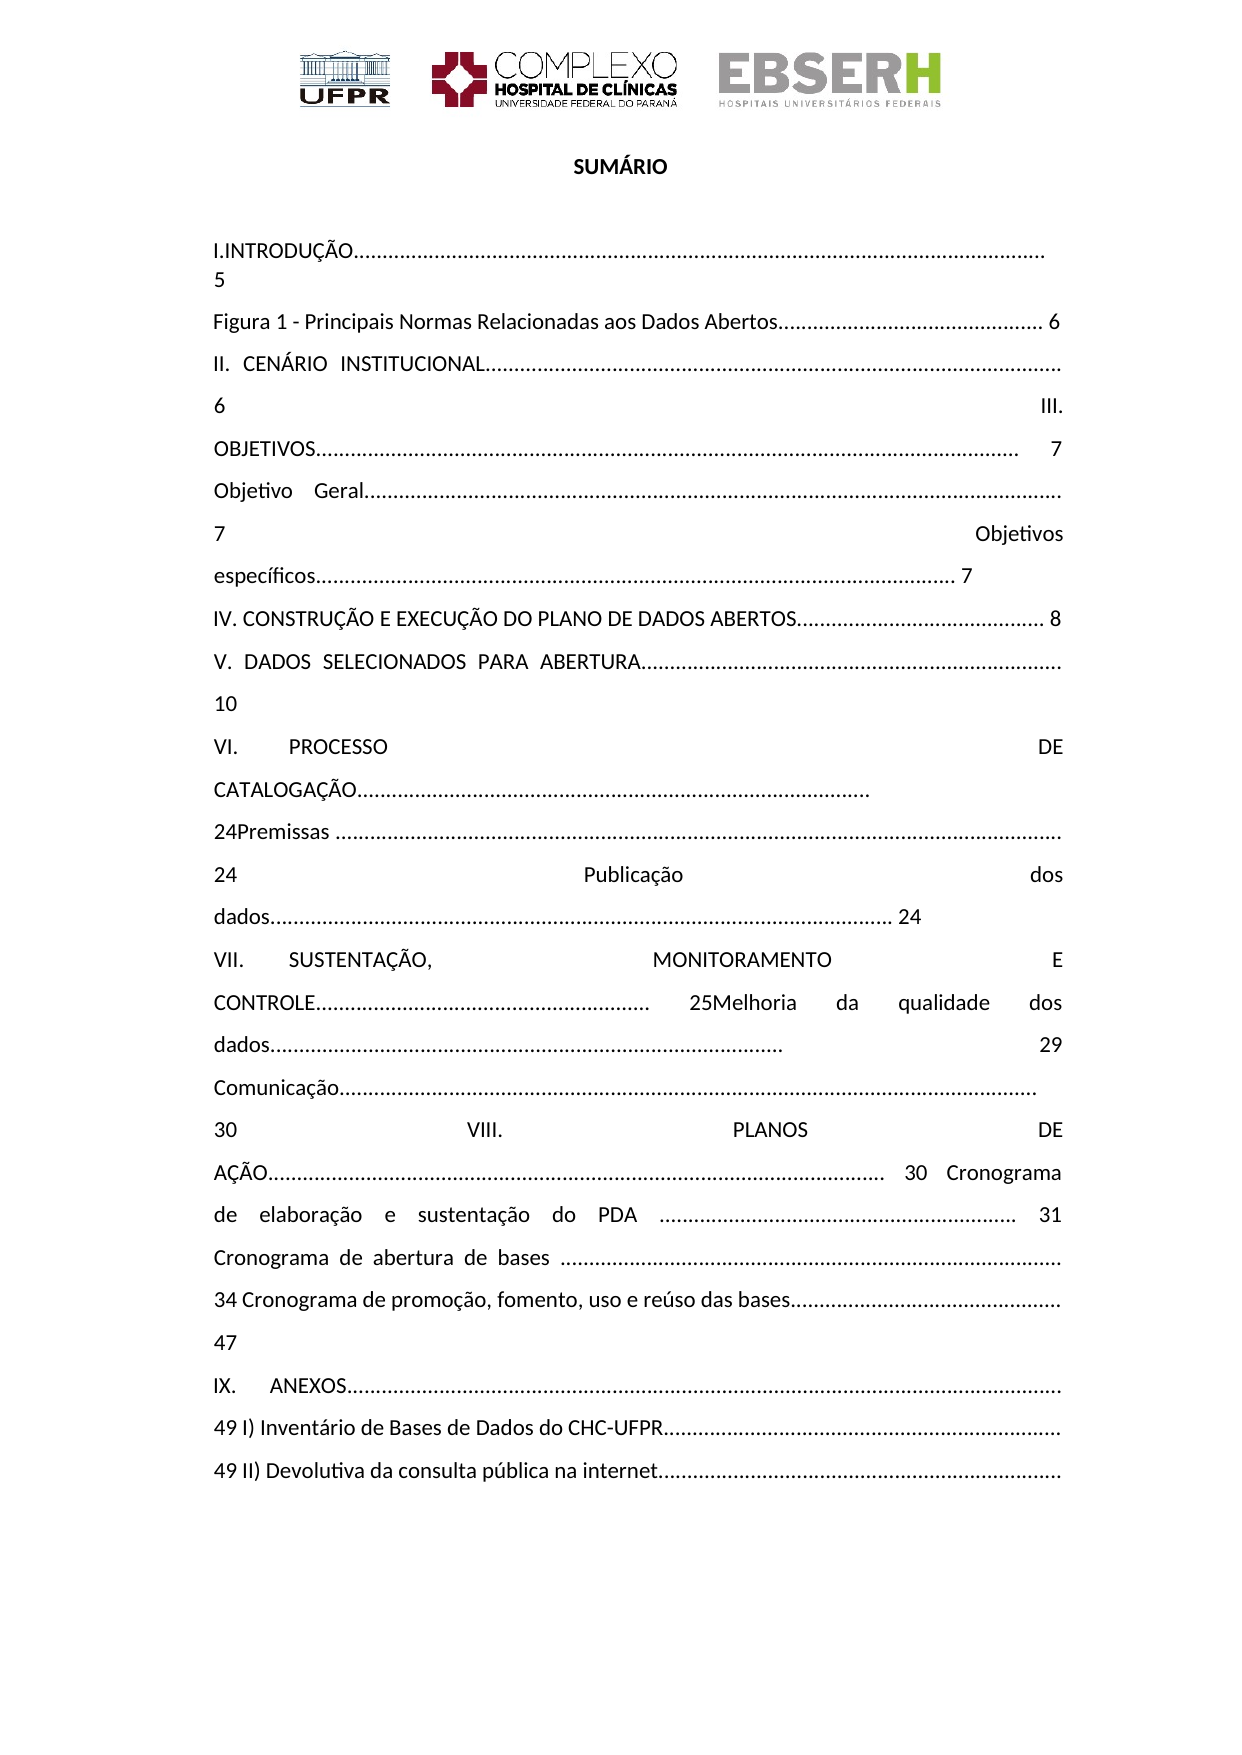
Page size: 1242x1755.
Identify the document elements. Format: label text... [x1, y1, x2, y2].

text IX. ANEXOS............................................................................................................................ 49 I) Inventário de Bases de Dados do CHC-UFPR..................................................................... 49 II) Devolutiva da consulta pública na internet...................................................................... [213, 1371, 1063, 1484]
text IV. CONSTRUÇÃO E EXECUÇÃO DO PLANO DE DADOS ABERTOS........................................... 8 V. DADOS SELECIONADOS PARA ABERTURA......................................................................... 10 [213, 604, 1063, 717]
text II. CENÁRIO INSTITUCIONAL.................................................................................................... 6 III. OBJETIVOS.......................................................................................................................... 7 Objetivo Geral......................................................................................................................... 7 Objetivos específicos............................................................................................................... 7 [213, 349, 1063, 589]
list SUSTENTAÇÃO, MONITORAMENTO E CONTROLE.......................................................... 25Melhoria da qualidade dos dados......................................................................................... 29 Comunicação......................................................................................................................... 30 VIII. PLANOS DE AÇÃO........................................................................................................... 30 Cronograma de elaboração e sustentação do PDA .............................................................. 31 Cronograma de abertura de bases ....................................................................................... 34 Cronograma de promoção, fomento, uso e reúso das bases............................................... 47 [214, 946, 1063, 1356]
text Figura 1 - Principais Normas Relacionadas aos Dados Abertos.............................................. 6 [213, 307, 1063, 335]
text SUMÁRIO [178, 152, 1063, 180]
text I.INTRODUÇÃO........................................................................................................................ 5 [213, 236, 1063, 294]
list PROCESSO DE CATALOGAÇÃO......................................................................................... 24Premissas .............................................................................................................................. 24 Publicação dos dados............................................................................................................ 24 [214, 732, 1063, 931]
